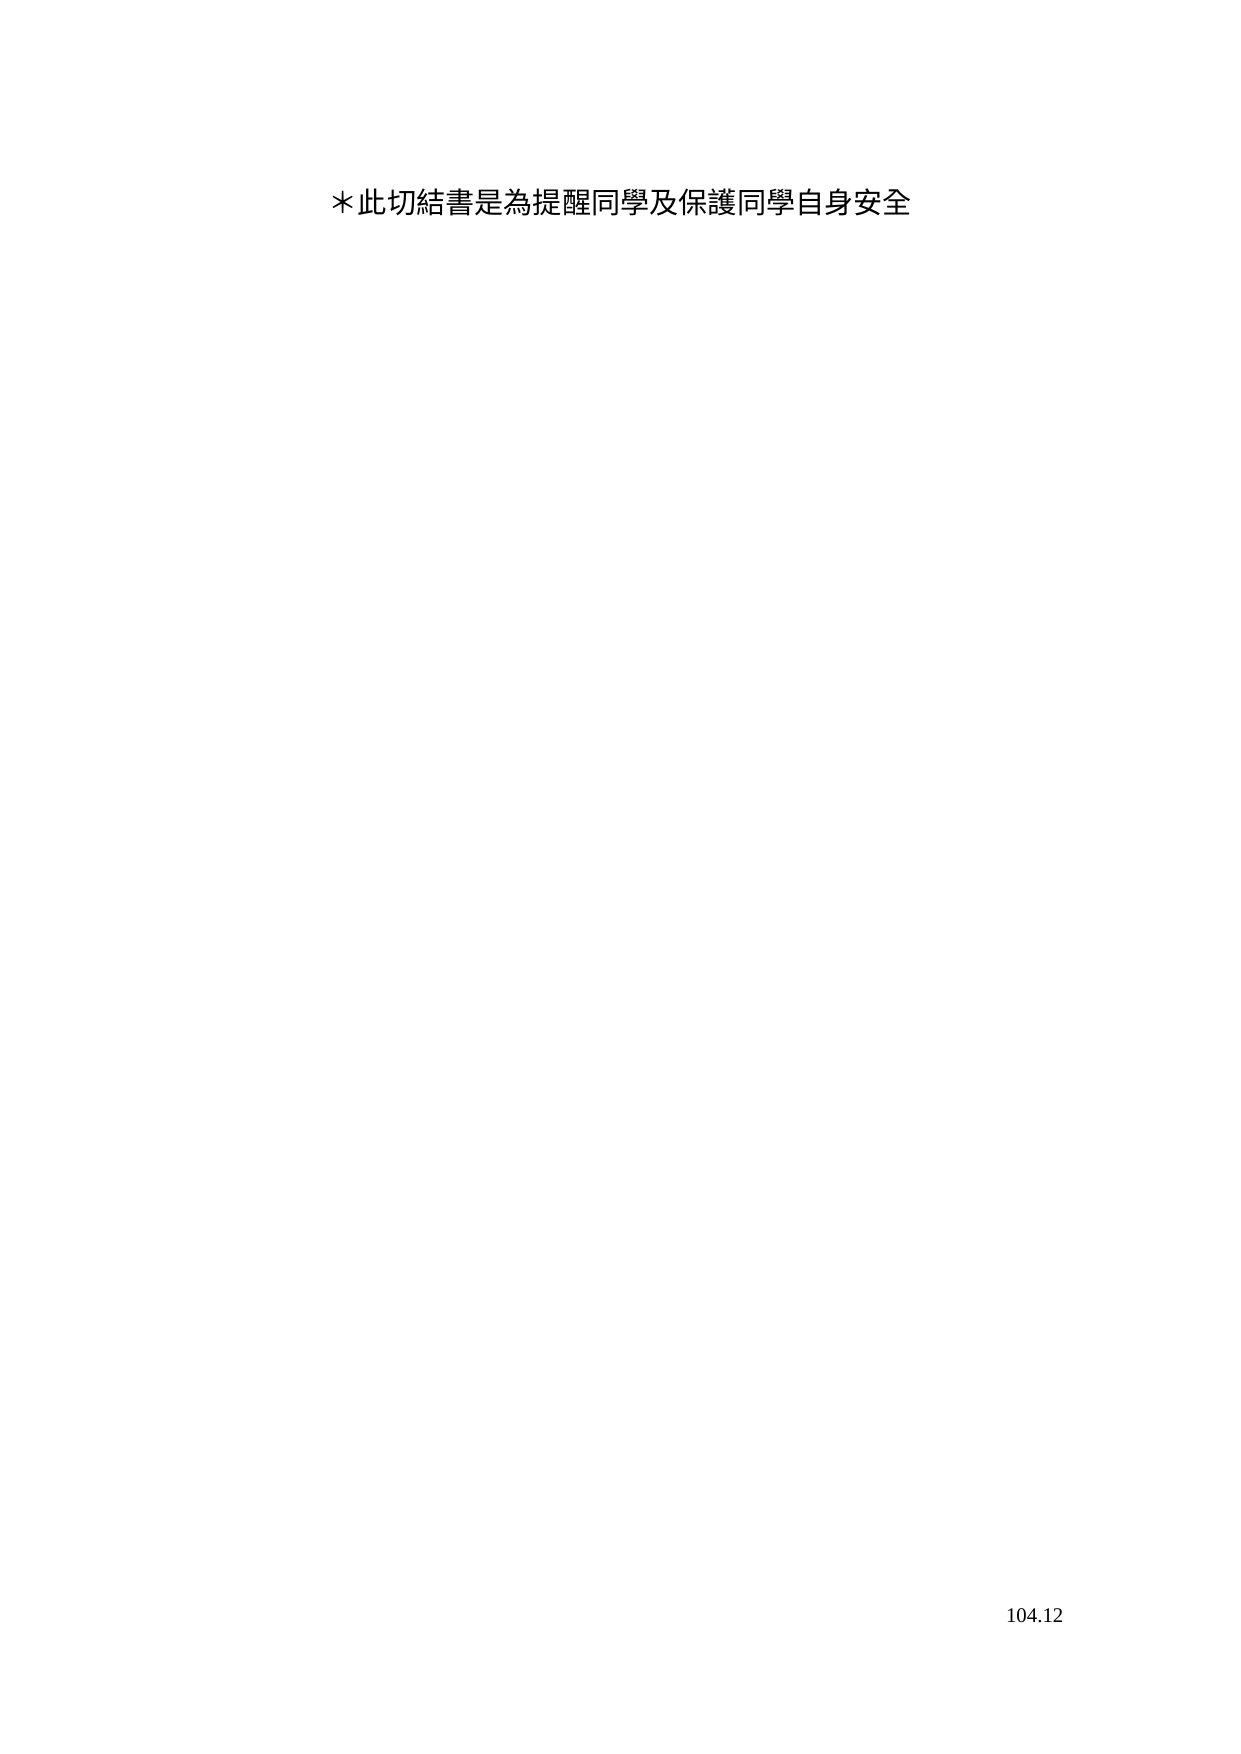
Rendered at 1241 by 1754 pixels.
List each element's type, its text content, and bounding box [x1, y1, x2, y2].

text ＊此切結書是為提醒同學及保護同學自身安全 [177, 163, 1063, 238]
